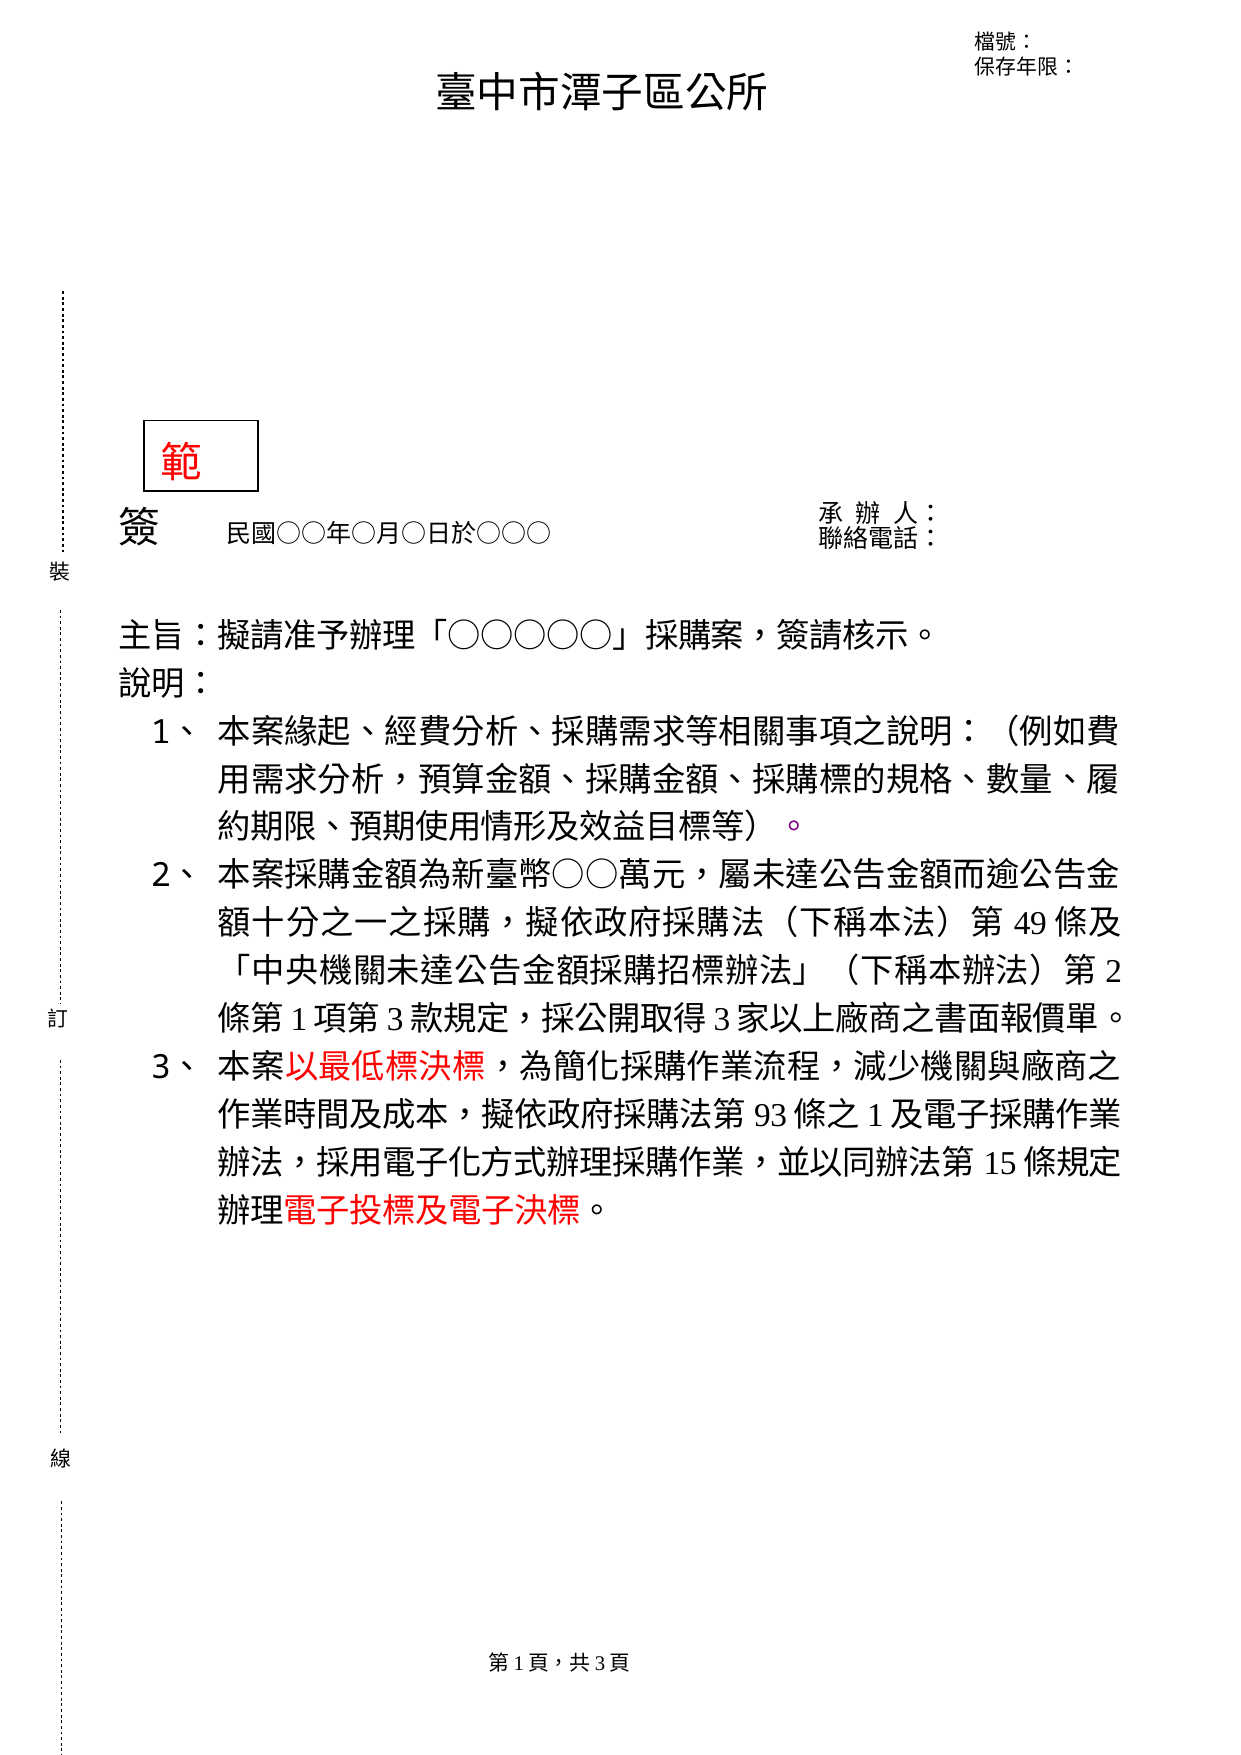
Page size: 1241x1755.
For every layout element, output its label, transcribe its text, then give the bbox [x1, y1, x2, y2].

text 簽 民國○○年○月○日於○○○ [118, 503, 1172, 609]
text [145, 421, 257, 490]
text [945, 29, 1170, 137]
text 保存年限： [974, 54, 1170, 79]
list 本案採購金額為新臺幣○○萬元，屬未達公告金額而逾公告金額十分之一之採購，擬依政府採購法（下稱本法）第49條及「中央機關未達公告金額採購招標辦法」（下稱本辦法）第2條第1項第3款規定，採公開取得3家以上廠商之書面報價單。 [151, 848, 1122, 1040]
text 檔號： [974, 29, 1170, 54]
list 本案以最低標決標，為簡化採購作業流程，減少機關與廠商之作業時間及成本，擬依政府採購法第93條之1及電子採購作業辦法，採用電子化方式辦理採購作業，並以同辦法第15條規定辦理電子投標及電子決標。 [151, 1040, 1122, 1232]
text 承 辦 人： [818, 503, 1172, 528]
text 範例 [160, 429, 242, 482]
text 說明： [118, 657, 1122, 705]
list 本案緣起、經費分析、採購需求等相關事項之說明：（例如費用需求分析，預算金額、採購金額、採購標的規格、數量、履約期限、預期使用情形及效益目標等）。 [151, 705, 1122, 848]
text 聯絡電話： [818, 528, 1172, 553]
text 主旨：擬請准予辦理「○○○○○」採購案，簽請核示。 [118, 609, 1122, 657]
